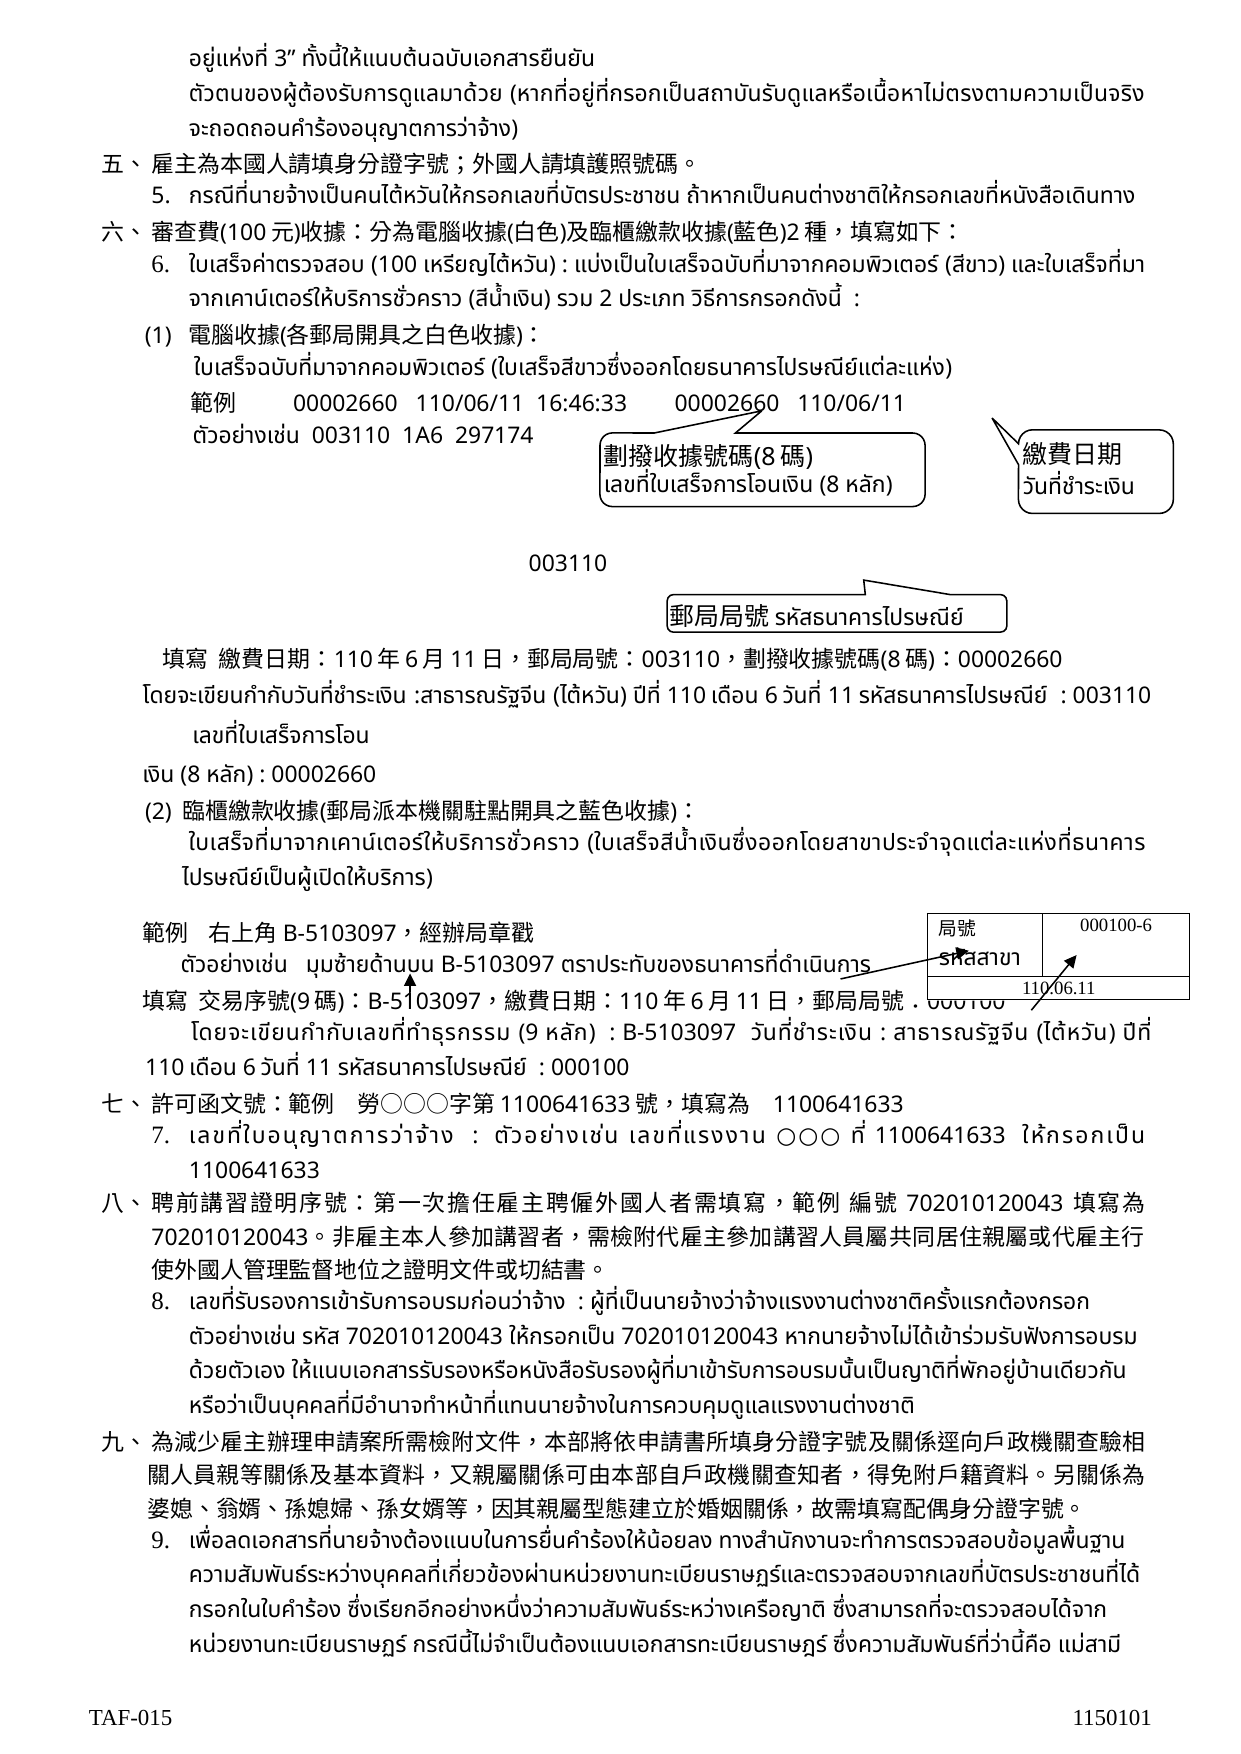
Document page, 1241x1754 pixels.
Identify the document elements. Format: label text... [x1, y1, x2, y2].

list ใบเสร็จค่าตรวจสอบ (100 เหรียญไต้หวัน) : แบ่งเป็นใบเสร็จฉบับที่มาจากคอมพิวเตอร์ (สีขาว) และใบเสร็จที่มาจากเคาน์เตอร์ให้บริการชั่วคราว (สีน้ำเงิน) รวม 2 ประเภท วิธีการกรอกดังนี้ : [151, 248, 1146, 317]
list เลขที่ใบอนุญาตการว่าจ้าง : ตัวอย่างเช่น เลขที่แรงงาน ○○○ ที่ 1100641633 ให้กรอกเป็น 1100641633 [151, 1119, 1146, 1185]
list 聘前講習證明序號：第一次擔任雇主聘僱外國人者需填寫，範例 編號702010120043 填寫為 702010120043。非雇主本人參加講習者，需檢附代雇主參加講習人員屬共同居住親屬或代雇主行使外國人管理監督地位之證明文件或切結書。 [101, 1185, 1146, 1285]
list เพื่อลดเอกสารที่นายจ้างต้องแนบในการยื่นคำร้องให้น้อยลง ทางสำนักงานจะทำการตรวจสอบข้อมูลพื้นฐานความสัมพันธ์ระหว่างบุคคลที่เกี่ยวข้องผ่านหน่วยงานทะเบียนราษฏร์และตรวจสอบจากเลขที่บัตรประชาชนที่ได้กรอกในใบคำร้อง ซึ่งเรียกอีกอย่างหนึ่งว่าความสัมพันธ์ระหว่างเครือญาติ ซึ่งสามารถที่จะตรวจสอบได้จากหน่วยงานทะเบียนราษฏร์ กรณีนี้ไม่จำเป็นต้องแนบเอกสารทะเบียนราษฎร์ ซึ่งความสัมพันธ์ที่ว่านี้คือ แม่สามี [151, 1524, 1146, 1662]
text 劃撥收據號碼(8碼) [603, 437, 921, 473]
text 110.06.11 [1044, 977, 1178, 998]
list อยู่แห่งที่ 3” ทั้งนี้ให้แนบต้นฉบับเอกสารยืนยัน [151, 42, 1146, 77]
text ตัวอย่างเช่น 003110 1A6 297174 [145, 419, 713, 453]
text 000100-6 [1053, 914, 1178, 936]
list 電腦收據(各郵局開具之白色收據)： [144, 317, 1146, 351]
text วันที่ชำระเงิน [1023, 470, 1169, 505]
text 003110 [148, 547, 1146, 578]
text 繳費日期 [1023, 434, 1169, 470]
text เงิน (8 หลัก) : 00002660 [94, 753, 1152, 793]
text รหัสสาขา [939, 941, 1031, 976]
text ตัวอย่างเช่น 003110 1A6 297174 [740, 419, 1010, 453]
text ใบเสร็จฉบับที่มาจากคอมพิวเตอร์ (ใบเสร็จสีขาวซึ่งออกโดยธนาคารไปรษณีย์แต่ละแห่ง) [182, 351, 1146, 385]
list 為減少雇主辦理申請案所需檢附文件，本部將依申請書所填身分證字號及關係逕向戶政機關查驗相關人員親等關係及基本資料，又親屬關係可由本部自戶政機關查知者，得免附戶籍資料。另關係為婆媳、翁婿、孫媳婦、孫女婿等，因其親屬型態建立於婚姻關係，故需填寫配偶身分證字號。 [101, 1424, 1146, 1524]
text ตัวอย่างเช่น 003110 1A6 297174 [996, 419, 1146, 441]
text เลขที่ใบเสร็จการโอนเงิน (8 หลัก) [603, 473, 921, 498]
list 審查費(100元)收據：分為電腦收據(白色)及臨櫃繳款收據(藍色)2種，填寫如下： [101, 214, 1146, 248]
list 臨櫃繳款收據(郵局派本機關駐點開具之藍色收據)： [145, 793, 1152, 826]
text 填寫 繳費日期：110年6月11日，郵局局號：003110，劃撥收據號碼(8碼)：00002660 [145, 641, 1152, 674]
list เลขที่รับรองการเข้ารับการอบรมก่อนว่าจ้าง : ผู้ที่เป็นนายจ้างว่าจ้างแรงงานต่างชาติครั้งแรกต้องกรอก ตัวอย่างเช่น รหัส 702010120043 ให้กรอกเป็น 702010120043 หากนายจ้างไม่ได้เข้าร่วมรับฟังการอบรมด้วยตัวเอง ให้แนบเอกสารรับรองหรือหนังสือรับรองผู้ที่มาเข้ารับการอบรมนั้นเป็นญาติที่พักอยู่บ้านเดียวกันหรือว่าเป็นบุคคลที่มีอำนาจทำหน้าที่แทนนายจ้างในการควบคุมดูแลแรงงานต่างชาติ [151, 1285, 1146, 1424]
text 填寫 交易序號(9碼)：B-5103097，繳費日期：110年6月11日，郵局局號：000100 [94, 983, 1146, 1016]
list 雇主為本國人請填身分證字號；外國人請填護照號碼。 [101, 146, 1146, 179]
text ตัวตนของผู้ต้องรับการดูแลมาด้วย (หากที่อยู่ที่กรอกเป็นสถาบันรับดูแลหรือเนื้อหาไม่ตรงตามความเป็นจริง จะถอดถอนคำร้องอนุญาตการว่าจ้าง) [189, 77, 1146, 146]
text 範例 右上角 B-5103097，經辦局章戳 [89, 915, 911, 948]
text โดยจะเขียนกำกับวันที่ชำระเงิน :สาธารณรัฐจีน (ไต้หวัน) ปีที่ 110เดือน 6วันที่ 11รหัสธนาคารไปรษณีย์ : 003110 เลขที่ใบเสร็จการโอน [94, 674, 1152, 753]
text 郵局局號 รหัสธนาคารไปรษณีย์ [669, 596, 1005, 630]
list กรณีที่นายจ้างเป็นคนไต้หวันให้กรอกเลขที่บัตรประชาชน ถ้าหากเป็นคนต่างชาติให้กรอกเลขที่หนังสือเดินทาง [151, 179, 1146, 214]
list 許可函文號：範例 勞○○○字第1100641633號，填寫為 1100641633 [101, 1086, 1146, 1119]
text โดยจะเขียนกำกับเลขที่ทำธุรกรรม (9 หลัก) : B-5103097 วันที่ชำระเงิน : สาธารณรัฐจีน (ไต้หวัน) ปีที่ 110เดือน 6วันที่ 11 รหัสธนาคารไปรษณีย์ : 000100 [145, 1016, 1152, 1086]
text 110.06.11 [939, 977, 1056, 998]
text ใบเสร็จที่มาจากเคาน์เตอร์ให้บริการชั่วคราว (ใบเสร็จสีน้ำเงินซึ่งออกโดยสาขาประจำจุดแต่ละแห่งที่ธนาคารไปรษณีย์เป็นผู้เปิดให้บริการ) [182, 826, 1146, 896]
text ตัวอย่างเช่น มุมซ้ายด้านบน B-5103097 ตราประทับของธนาคารที่ดำเนินการ [144, 948, 911, 983]
text 局號 [939, 914, 1031, 941]
text 範例 00002660 110/06/11 16:46:33 00002660 110/06/11 [145, 385, 1146, 419]
